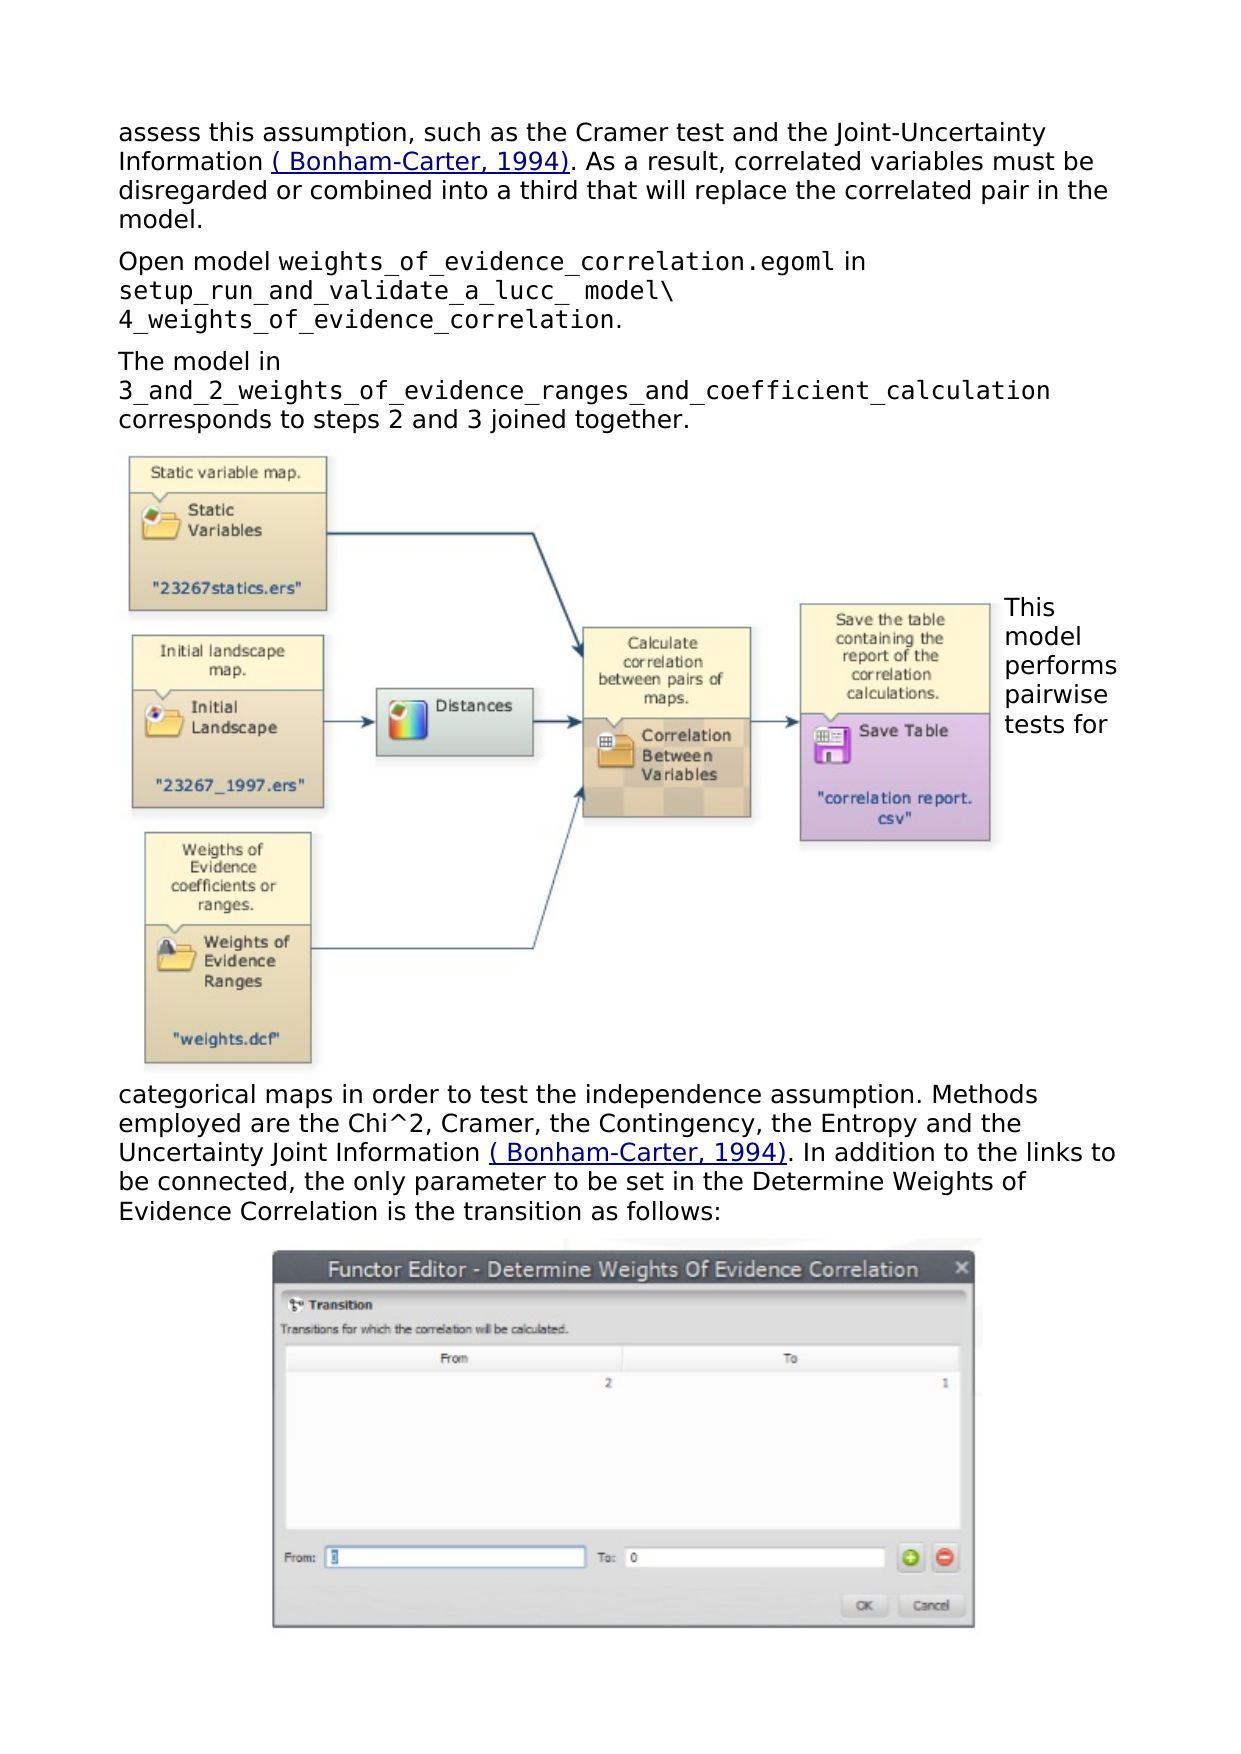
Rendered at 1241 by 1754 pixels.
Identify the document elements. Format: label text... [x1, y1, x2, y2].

text assess this assumption, such as the Cramer test and the Joint-Uncertainty Information ( Bonham-Carter, 1994). As a result, correlated variables must be disregarded or combined into a third that will replace the correlated pair in the model. [118, 118, 1122, 235]
text This model performs pairwise tests for categorical maps in order to test the independence assumption. Methods employed are the Chi^2, Cramer, the Contingency, the Entropy and the Uncertainty Joint Information ( Bonham-Carter, 1994). In addition to the links to be connected, the only parameter to be set in the Determine Weights of Evidence Correlation is the transition as follows: [118, 447, 1122, 1226]
text Open model weights_of_evidence_correlation.egoml in setup_run_and_validate_a_lucc_ model\4_weights_of_evidence_correlation. [118, 247, 1122, 335]
text The model in 3_and_2_weights_of_evidence_ranges_and_coefficient_calculation corresponds to steps 2 and 3 joined together. [118, 347, 1122, 435]
picture [257, 1238, 983, 1636]
picture [118, 447, 1004, 1081]
